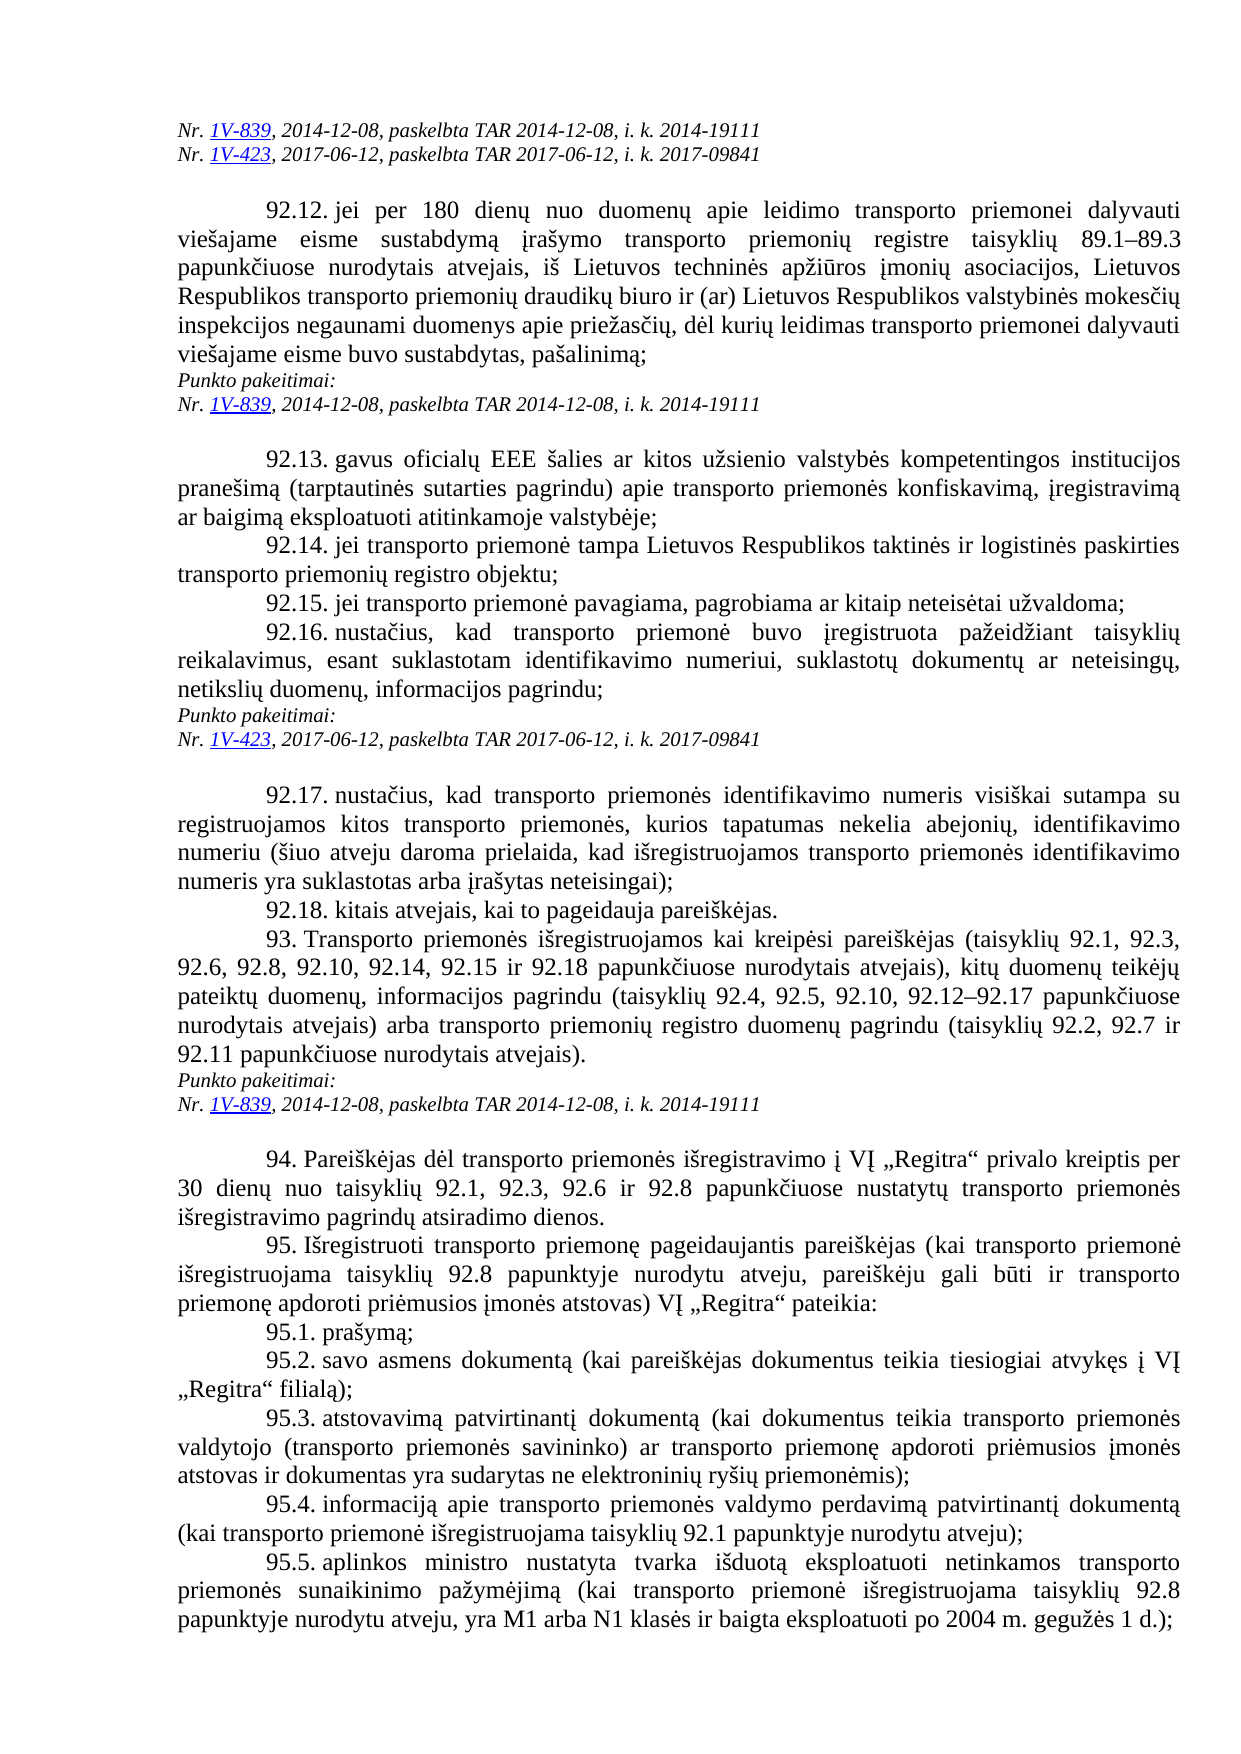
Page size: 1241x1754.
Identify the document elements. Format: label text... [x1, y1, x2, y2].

text 94. Pareiškėjas dėl transporto priemonės išregistravimo į VĮ „Regitra“ privalo kreiptis per 30 dienų nuo taisyklių 92.1, 92.3, 92.6 ir 92.8 papunkčiuose nustatytų transporto priemonės išregistravimo pagrindų atsiradimo dienos. [177, 1144, 1181, 1231]
text 92.15. jei transporto priemonė pavagiama, pagrobiama ar kitaip neteisėtai užvaldoma; [177, 588, 1181, 617]
text 92.18. kitais atvejais, kai to pageidauja pareiškėjas. [177, 895, 1181, 924]
text 93. Transporto priemonės išregistruojamos kai kreipėsi pareiškėjas (taisyklių 92.1, 92.3, 92.6, 92.8, 92.10, 92.14, 92.15 ir 92.18 papunkčiuose nurodytais atvejais), kitų duomenų teikėjų pateiktų duomenų, informacijos pagrindu (taisyklių 92.4, 92.5, 92.10, 92.12–92.17 papunkčiuose nurodytais atvejais) arba transporto priemonių registro duomenų pagrindu (taisyklių 92.2, 92.7 ir 92.11 papunkčiuose nurodytais atvejais). [177, 924, 1181, 1067]
text 92.12. jei per 180 dienų nuo duomenų apie leidimo transporto priemonei dalyvauti viešajame eisme sustabdymą įrašymo transporto priemonių registre taisyklių 89.1–89.3 papunkčiuose nurodytais atvejais, iš Lietuvos techninės apžiūros įmonių asociacijos, Lietuvos Respublikos transporto priemonių draudikų biuro ir (ar) Lietuvos Respublikos valstybinės mokesčių inspekcijos negaunami duomenys apie priežasčių, dėl kurių leidimas transporto priemonei dalyvauti viešajame eisme buvo sustabdytas, pašalinimą; [177, 195, 1181, 367]
text Punkto pakeitimai: [177, 703, 1181, 727]
text 92.17. nustačius, kad transporto priemonės identifikavimo numeris visiškai sutampa su registruojamos kitos transporto priemonės, kurios tapatumas nekelia abejonių, identifikavimo numeriu (šiuo atveju daroma prielaida, kad išregistruojamos transporto priemonės identifikavimo numeris yra suklastotas arba įrašytas neteisingai); [177, 780, 1181, 895]
text Nr. 1V-839, 2014-12-08, paskelbta TAR 2014-12-08, i. k. 2014-19111 [177, 392, 1181, 416]
text Punkto pakeitimai: [177, 1067, 1181, 1092]
text 95.3. atstovavimą patvirtinantį dokumentą (kai dokumentus teikia transporto priemonės valdytojo (transporto priemonės savininko) ar transporto priemonę apdoroti priėmusios įmonės atstovas ir dokumentas yra sudarytas ne elektroninių ryšių priemonėmis); [177, 1403, 1181, 1489]
text 95.4. informaciją apie transporto priemonės valdymo perdavimą patvirtinantį dokumentą (kai transporto priemonė išregistruojama taisyklių 92.1 papunktyje nurodytu atveju); [177, 1489, 1181, 1547]
text 95.5. aplinkos ministro nustatyta tvarka išduotą eksploatuoti netinkamos transporto priemonės sunaikinimo pažymėjimą (kai transporto priemonė išregistruojama taisyklių 92.8 papunktyje nurodytu atveju, yra M1 arba N1 klasės ir baigta eksploatuoti po 2004 m. gegužės 1 d.); [177, 1547, 1181, 1633]
text Punkto pakeitimai: [177, 367, 1181, 392]
text Nr. 1V-839, 2014-12-08, paskelbta TAR 2014-12-08, i. k. 2014-19111 [177, 118, 1181, 142]
text 92.16. nustačius, kad transporto priemonė buvo įregistruota pažeidžiant taisyklių reikalavimus, esant suklastotam identifikavimo numeriui, suklastotų dokumentų ar neteisingų, netikslių duomenų, informacijos pagrindu; [177, 617, 1181, 703]
text Nr. 1V-423, 2017-06-12, paskelbta TAR 2017-06-12, i. k. 2017-09841 [177, 727, 1181, 751]
text 95.1. prašymą; [177, 1317, 1181, 1346]
text 95.2. savo asmens dokumentą (kai pareiškėjas dokumentus teikia tiesiogiai atvykęs į VĮ „Regitra“ filialą); [177, 1346, 1181, 1403]
text 92.13. gavus oficialų EEE šalies ar kitos užsienio valstybės kompetentingos institucijos pranešimą (tarptautinės sutarties pagrindu) apie transporto priemonės konfiskavimą, įregistravimą ar baigimą eksploatuoti atitinkamoje valstybėje; [177, 444, 1181, 531]
text 92.14. jei transporto priemonė tampa Lietuvos Respublikos taktinės ir logistinės paskirties transporto priemonių registro objektu; [177, 531, 1181, 588]
text Nr. 1V-839, 2014-12-08, paskelbta TAR 2014-12-08, i. k. 2014-19111 [177, 1092, 1181, 1116]
text Nr. 1V-423, 2017-06-12, paskelbta TAR 2017-06-12, i. k. 2017-09841 [177, 142, 1181, 166]
text 95. Išregistruoti transporto priemonę pageidaujantis pareiškėjas (kai transporto priemonė išregistruojama taisyklių 92.8 papunktyje nurodytu atveju, pareiškėju gali būti ir transporto priemonę apdoroti priėmusios įmonės atstovas) VĮ „Regitra“ pateikia: [177, 1231, 1181, 1317]
